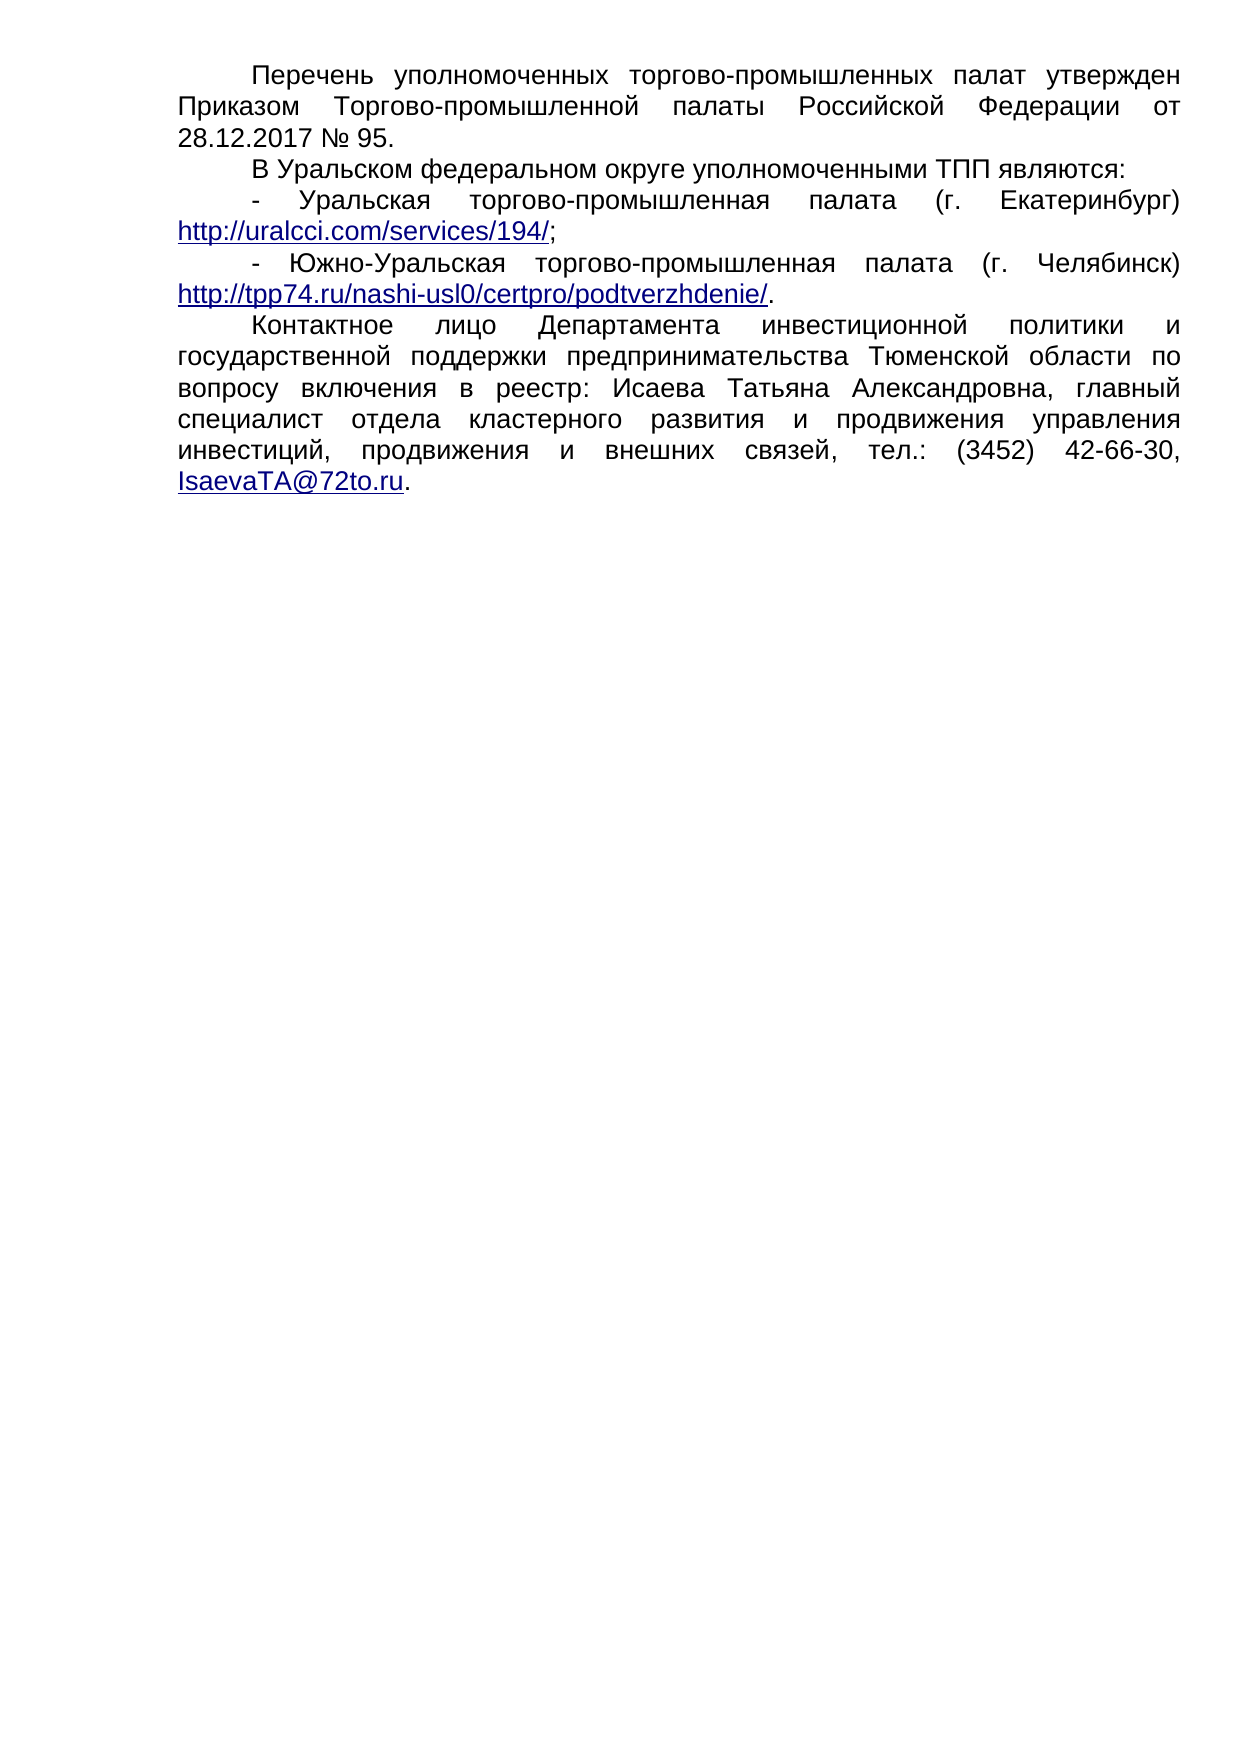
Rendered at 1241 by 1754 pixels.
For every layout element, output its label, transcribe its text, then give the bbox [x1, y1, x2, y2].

text - Южно-Уральская торгово-промышленная палата (г. Челябинск) http://tpp74.ru/nashi-usl0/certpro/podtverzhdenie/. [177, 247, 1181, 309]
text <SED-SIGN> [177, 590, 1181, 614]
text Контактное лицо Департамента инвестиционной политики и государственной поддержки предпринимательства Тюменской области по вопросу включения в реестр: Исаева Татьяна Александровна, главный специалист отдела кластерного развития и продвижения управления инвестиций, продвижения и внешних связей, тел.: (3452) 42-66-30, IsaevaTA@72to.ru. [177, 309, 1181, 497]
text Перечень уполномоченных торгово-промышленных палат утвержден Приказом Торгово-промышленной палаты Российской Федерации от 28.12.2017 № 95. [177, 59, 1181, 153]
text В Уральском федеральном округе уполномоченными ТПП являются: [177, 153, 1181, 184]
text - Уральская торгово-промышленная палата (г. Екатеринбург) http://uralcci.com/services/194/; [177, 184, 1181, 247]
